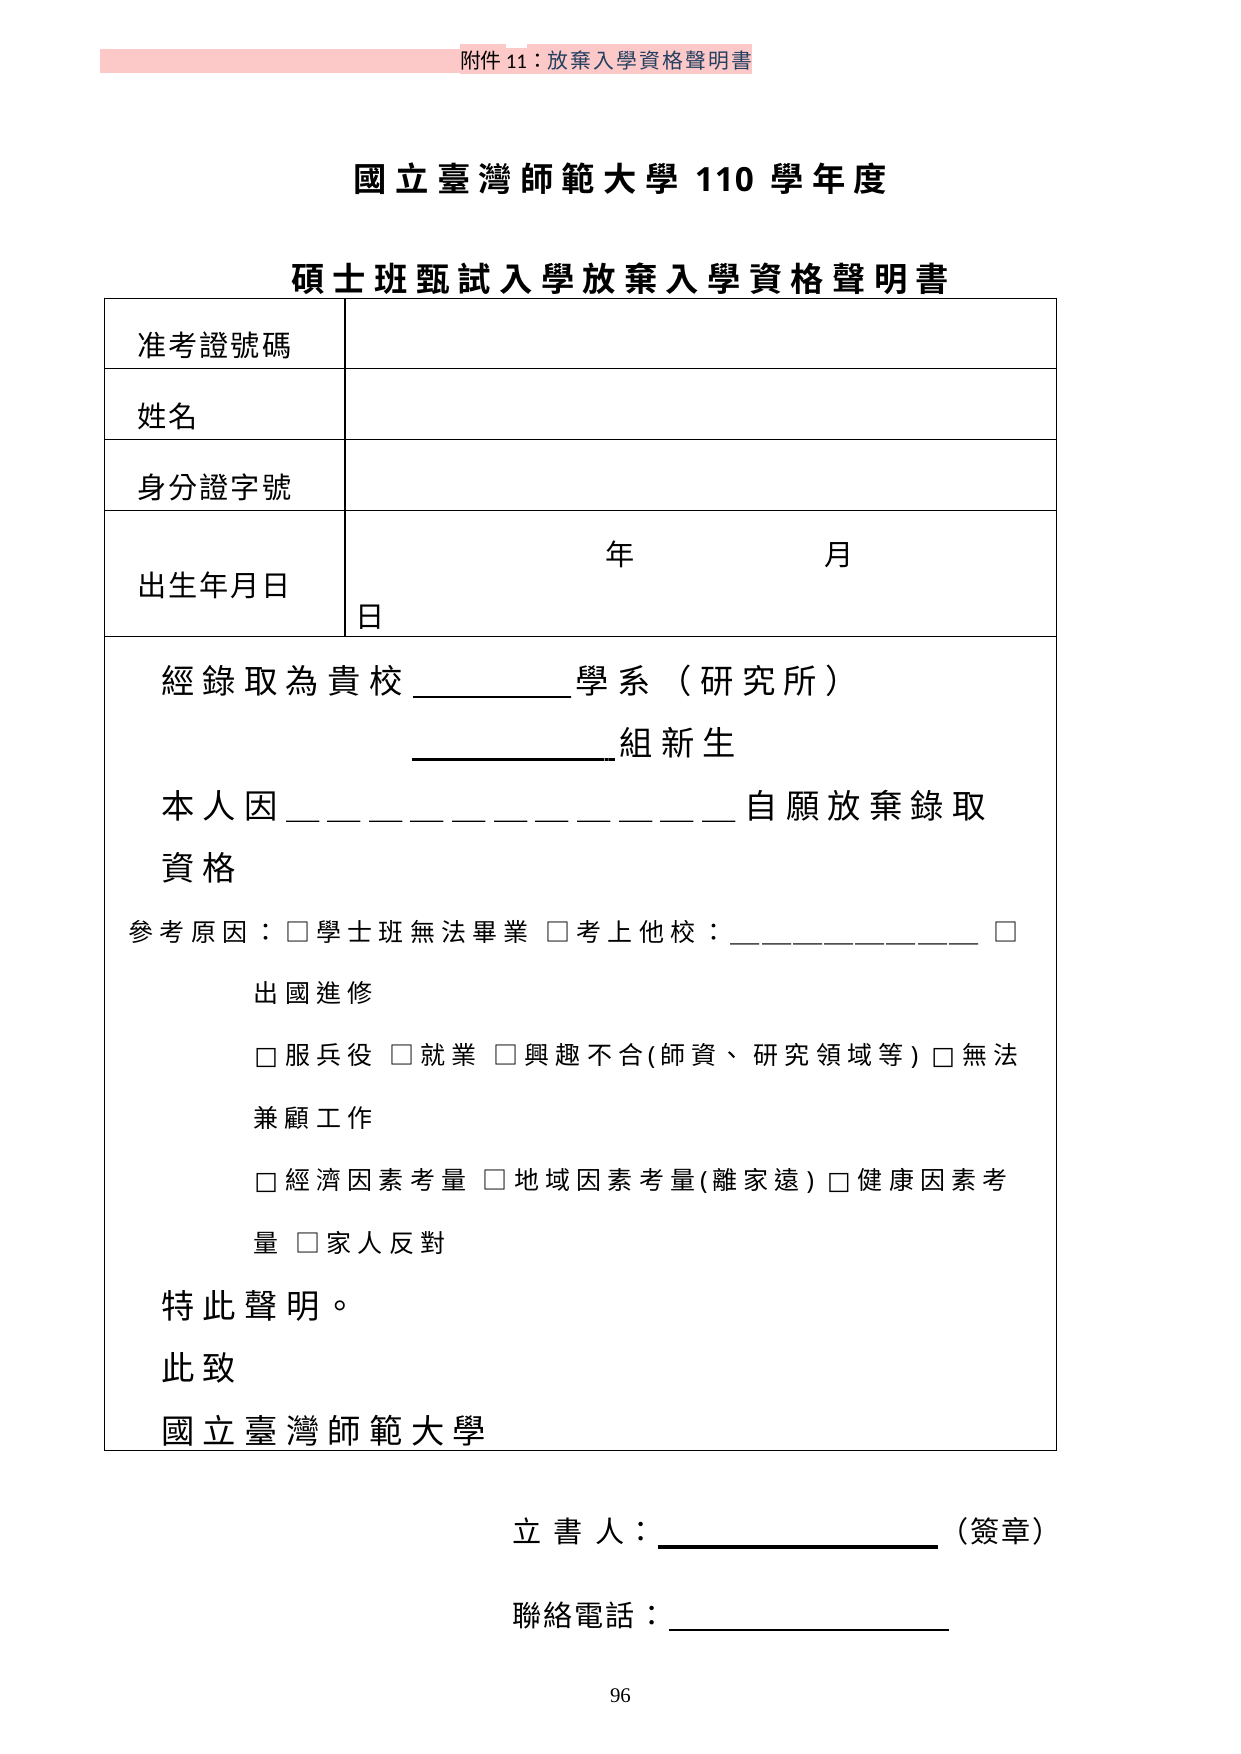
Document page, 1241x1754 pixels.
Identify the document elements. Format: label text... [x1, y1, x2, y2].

table_header 准考證號碼 [105, 299, 344, 368]
text 碩士班甄試入學放棄入學資格聲明書 [104, 235, 1136, 297]
table_cell 身分證字號 [105, 440, 344, 510]
table_cell 姓名 [105, 369, 344, 439]
table_cell [346, 440, 1056, 510]
table_cell 出生年月日 [105, 511, 344, 636]
text 聯絡電話： [504, 1572, 1136, 1634]
table_cell 年 月 日 [346, 511, 1056, 636]
text 立 書 人： （簽章） [504, 1488, 1136, 1551]
text 國立臺灣師範大學110學年度 [104, 135, 1136, 197]
table_header [346, 299, 1056, 368]
table_cell 經錄取為貴校 學系（研究所） 組新生 本人因＿＿＿＿＿＿＿＿＿＿＿自願放棄錄取資格 參考原因：□學士班無法畢業 □考上他校：＿＿＿＿＿＿＿＿ □出國進修 □服兵役 □就業 □興趣不合(師資、研究領域等) □無法兼顧工作 □經濟因素考量 □地域因素考量(離家遠) □健康因素考量 □家人反對 特此聲明。 此致 國立臺灣師範大學 [105, 637, 1056, 1449]
table_cell [346, 369, 1056, 439]
